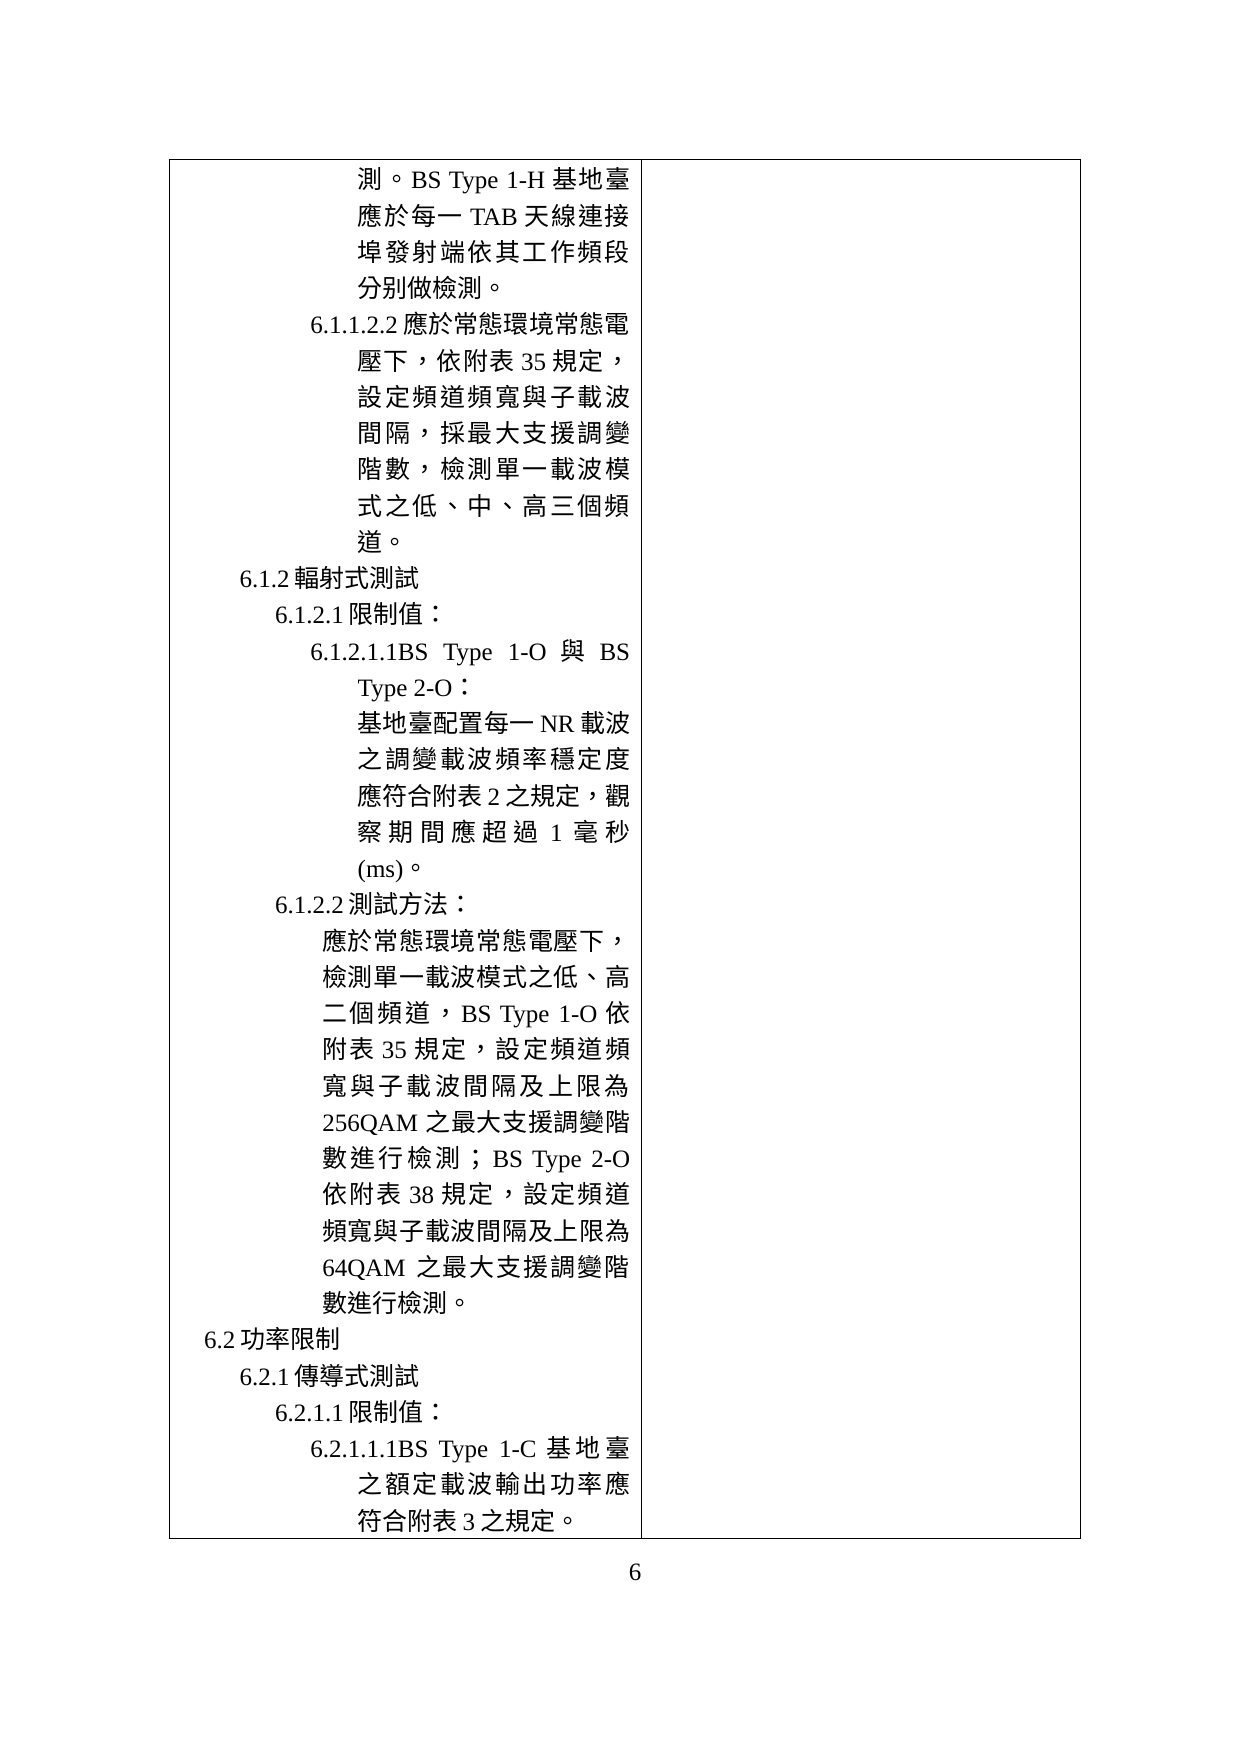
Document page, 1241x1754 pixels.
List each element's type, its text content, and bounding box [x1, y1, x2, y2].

table_cell [642, 160, 1080, 1537]
table_cell 測。BS Type 1-H基地臺應於每一TAB天線連接埠發射端依其工作頻段分别做檢測。 6.1.1.2.2應於常態環境常態電壓下，依附表35規定，設定頻道頻寬與子載波間隔，採最大支援調變階數，檢測單一載波模式之低、中、高三個頻道。 6.1.2輻射式測試 6.1.2.1限制值： 6.1.2.1.1BS Type 1-O與BS Type 2-O： 基地臺配置每一NR載波之調變載波頻率穩定度應符合附表2之規定，觀察期間應超過1毫秒(ms)。 6.1.2.2測試方法： 應於常態環境常態電壓下，檢測單一載波模式之低、高二個頻道，BS Type 1-O依附表35規定，設定頻道頻寬與子載波間隔及上限為256QAM 之最大支援調變階數進行檢測；BS Type 2-O依附表38規定，設定頻道頻寬與子載波間隔及上限為64QAM 之最大支援調變階數進行檢測。 6.2功率限制 6.2.1傳導式測試 6.2.1.1限制值： 6.2.1.1.1BS Type 1-C基地臺之額定載波輸出功率應符合附表3之規定。 [170, 160, 641, 1537]
